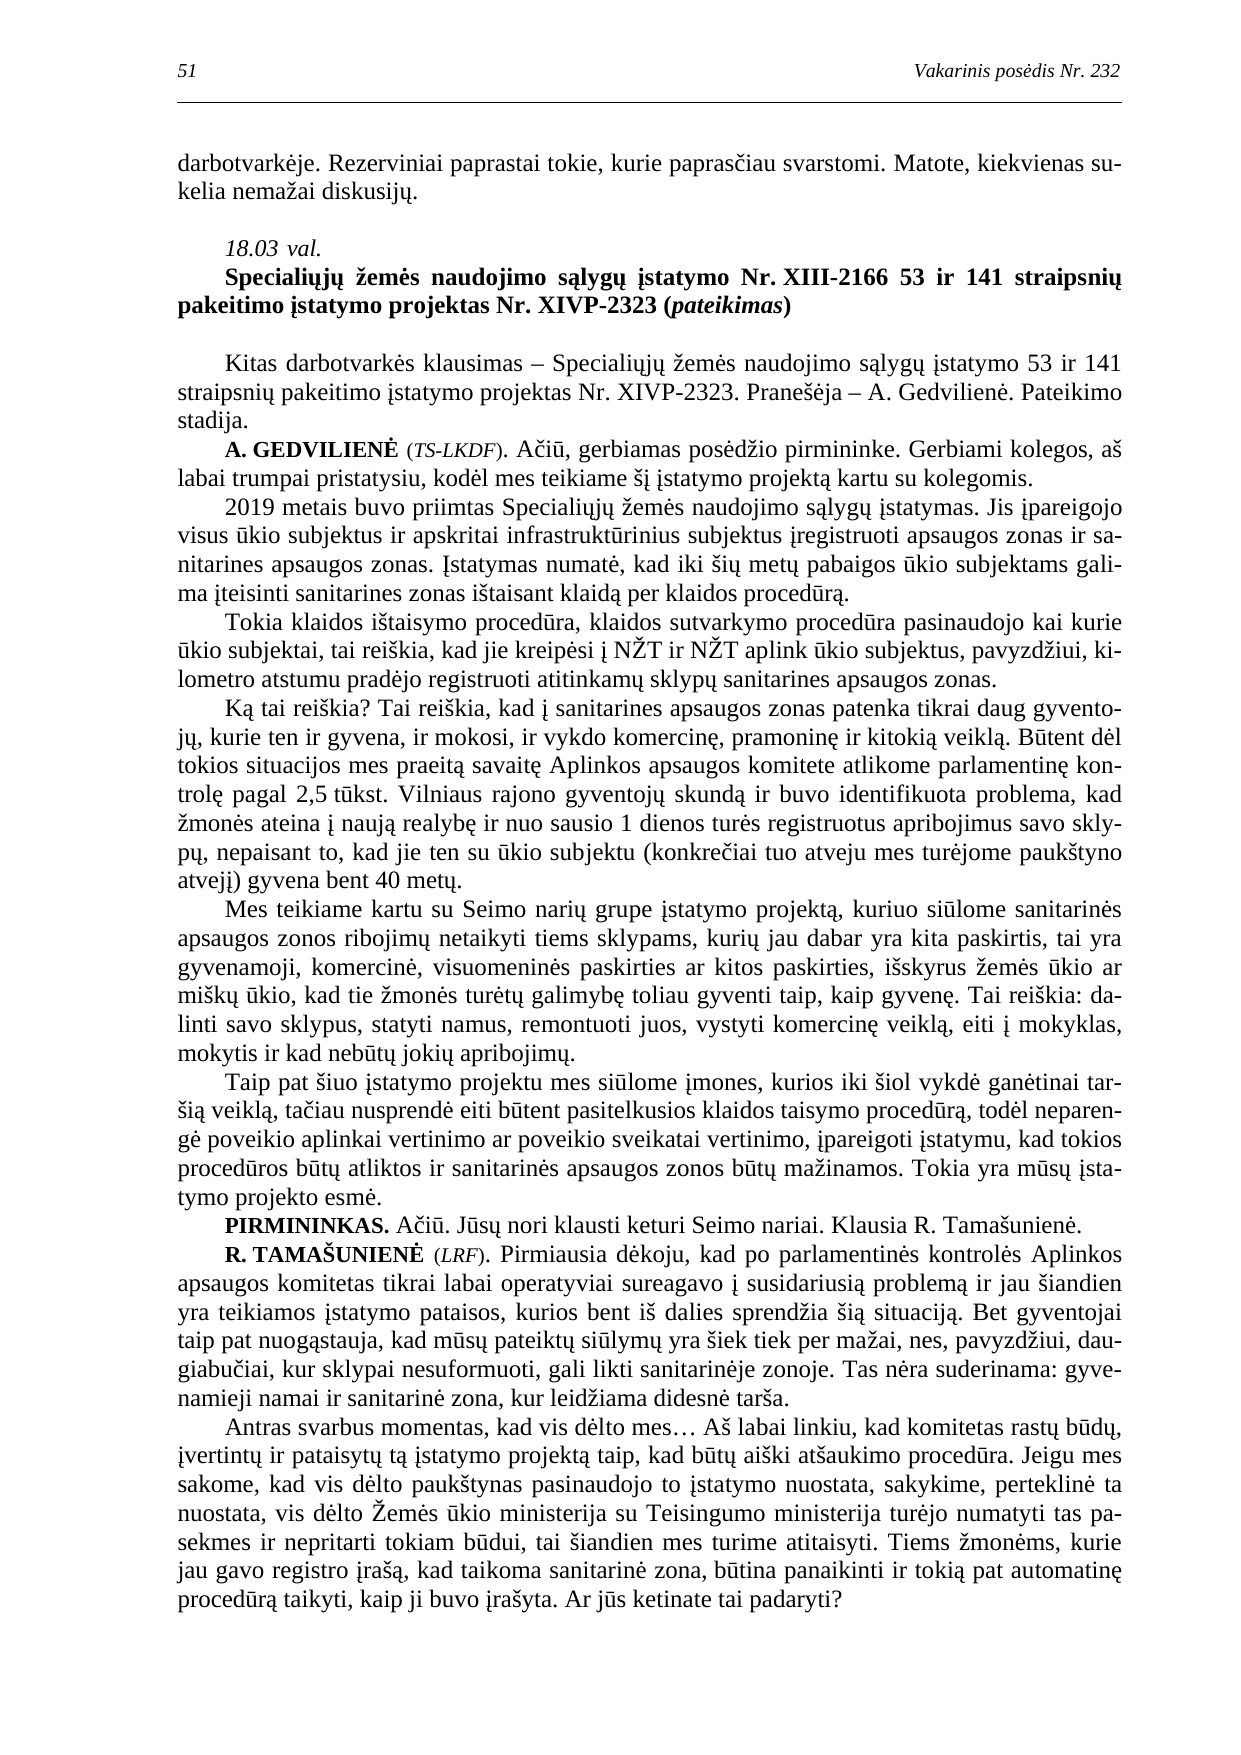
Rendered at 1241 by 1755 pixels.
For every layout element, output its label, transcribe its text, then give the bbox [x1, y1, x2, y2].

text Taip pat šiuo įsta­ty­mo pro­jek­tu mes siū­lo­me įmo­nes, ku­rios iki šiol vyk­dė ga­nė­ti­nai tar­šią veik­lą, ta­čiau nu­spren­dė ei­ti bū­tent pa­si­tel­ku­sios klai­dos tai­sy­mo pro­ce­dū­rą, to­dėl ne­pa­ren­gė po­vei­kio ap­lin­kai ver­ti­ni­mo ar po­vei­kio svei­ka­tai ver­ti­ni­mo, įpa­rei­go­ti įsta­ty­mu, kad to­kios pro­ce­dū­ros bū­tų at­lik­tos ir sa­ni­ta­ri­nės ap­sau­gos zo­nos bū­tų ma­ži­na­mos. To­kia yra mū­sų įsta­ty­mo pro­jek­to es­mė. [177, 1067, 1122, 1210]
text dar­bo­tvarkėje. Re­zer­vi­niai pa­pras­tai to­kie, ku­rie pa­pras­čiau svars­to­mi. Ma­to­te, kiek­vie­nas su­ke­lia ne­ma­žai dis­ku­si­jų. [177, 148, 1122, 205]
text Mes tei­kia­me kar­tu su Sei­mo na­rių gru­pe įsta­ty­mo pro­jek­tą, ku­riuo siū­lo­me sa­ni­ta­ri­nės ap­sau­gos zo­nos ri­bo­ji­mų ne­tai­ky­ti tiems skly­pams, ku­rių jau da­bar yra ki­ta pa­skir­tis, tai yra gy­ve­na­mo­ji, ko­mer­ci­nė, vi­suo­me­ni­nės pa­skir­ties ar ki­tos pa­skir­ties, iš­sky­rus že­mės ūkio ar miš­kų ūkio, kad tie žmo­nės tu­rė­tų ga­li­my­bę to­liau gy­ven­ti taip, kaip gy­ve­nę. Tai reiš­kia: da­lin­ti sa­vo skly­pus, sta­ty­ti na­mus, re­mon­tuo­ti juos, vys­ty­ti ko­mer­ci­nę veik­lą, ei­ti į mo­kyk­las, mo­ky­tis ir kad ne­bū­tų jo­kių ap­ri­bo­ji­mų. [177, 894, 1122, 1067]
text 18.03 val. [224, 234, 1122, 262]
text To­kia klai­dos iš­tai­sy­mo pro­ce­dū­ra, klai­dos su­tvar­ky­mo pro­ce­dū­ra pa­si­nau­do­jo kai ku­rie ūkio sub­jek­tai, tai reiš­kia, kad jie krei­pė­si į NŽT ir NŽT ap­link ūkio sub­jek­tus, pa­vyz­džiui, ki­lo­met­ro at­stu­mu pra­dė­jo re­gist­ruo­ti ati­tin­ka­mų skly­pų sa­ni­ta­ri­nes ap­sau­gos zo­nas. [177, 607, 1122, 693]
text R. TAMAŠUNIENĖ (LRF). Pir­miau­sia dė­ko­ju, kad po par­la­men­ti­nės kon­tro­lės Ap­lin­kos ap­sau­gos ko­mi­te­tas tik­rai la­bai ope­ra­ty­viai su­re­a­ga­vo į su­si­da­riu­sią pro­ble­mą ir jau šian­dien yra tei­kia­mos įsta­ty­mo pa­tai­sos, ku­rios bent iš da­lies spren­džia šią si­tu­a­ci­ją. Bet gy­ven­to­jai taip pat nuo­gąs­tau­ja, kad mū­sų pa­teik­tų siū­ly­mų yra šiek tiek per ma­žai, nes, pa­vyz­džiui, dau­gia­bu­čiai, kur skly­pai ne­su­for­muo­ti, ga­li lik­ti sa­ni­ta­ri­nė­je zo­no­je. Tas nė­ra su­de­ri­na­ma: gy­ve­na­mie­ji na­mai ir sa­ni­ta­ri­nė zo­na, kur lei­džia­ma di­des­nė tar­ša. [177, 1239, 1122, 1412]
text PIRMININKAS. Ačiū. Jū­sų no­ri klaus­ti ke­tu­ri Sei­mo na­riai. Klau­sia R. Ta­ma­šu­nie­nė. [177, 1210, 1122, 1239]
text Ką tai reiš­kia? Tai reiš­kia, kad į sa­ni­ta­ri­nes ap­sau­gos zo­nas pa­ten­ka tik­rai daug gy­ven­to­jų, ku­rie ten ir gy­ve­na, ir mo­ko­si, ir vyk­do ko­mer­ci­nę, pra­mo­ni­nę ir ki­to­kią veik­lą. Bū­tent dėl to­kios si­tu­a­ci­jos mes pra­ei­tą sa­vai­tę Ap­lin­kos ap­sau­gos ko­mi­te­te at­li­ko­me par­la­men­ti­nę kon­tro­lę pa­gal 2,5 tūkst. Vil­niaus ra­jo­no gy­ven­to­jų skun­dą ir bu­vo iden­ti­fi­kuo­ta pro­ble­ma, kad žmo­nės at­ei­na į nau­ją re­a­ly­bę ir nuo sau­sio 1 die­nos tu­rės re­gist­ruo­tus ap­ri­bo­ji­mus sa­vo skly­pų, ne­pai­sant to, kad jie ten su ūkio sub­jek­tu (kon­kre­čiai tuo at­ve­ju mes tu­rė­jo­me paukš­ty­no at­ve­jį) gy­ve­na bent 40 me­tų. [177, 693, 1122, 894]
text 2019 me­tais bu­vo pri­im­tas Spe­cia­lių­jų že­mės nau­do­ji­mo są­ly­gų įsta­ty­mas. Jis įpa­rei­go­jo vi­sus ūkio sub­jek­tus ir ap­skri­tai in­fra­struk­tū­ri­nius sub­jek­tus įre­gist­ruo­ti ap­sau­gos zo­nas ir sa­ni­ta­ri­nes ap­sau­gos zo­nas. Įsta­ty­mas nu­ma­tė, kad iki šių me­tų pa­bai­gos ūkio sub­jek­tams ga­li­ma įtei­sin­ti sa­ni­ta­ri­nes zo­nas iš­tai­sant klai­dą per klai­dos pro­ce­dū­rą. [177, 492, 1122, 607]
text Ki­tas dar­bo­tvarkės klau­si­mas – Spe­cia­lių­jų že­mės nau­do­ji­mo są­ly­gų įsta­ty­mo 53 ir 141 straips­nių pa­kei­ti­mo įsta­ty­mo pro­jek­tas Nr. XIVP-2323. Pra­ne­šė­ja – A. Ged­vi­lie­nė. Pa­tei­ki­mo sta­di­ja. [177, 348, 1122, 434]
text Spe­cia­lių­jų že­mės nau­do­ji­mo są­ly­gų įsta­ty­mo Nr. XIII-2166 53 ir 141 straips­nių pakei­ti­mo įsta­ty­mo pro­jek­tas Nr. XIVP-2323 (pa­tei­ki­mas) [177, 262, 1122, 319]
text A. GEDVILIENĖ (TS-LKDF). Ačiū, ger­bia­mas po­sė­džio pir­mi­nin­ke. Ger­bia­mi ko­le­gos, aš la­bai trum­pai pri­sta­ty­siu, ko­dėl mes tei­kia­me šį įsta­ty­mo pro­jek­tą kar­tu su ko­le­go­mis. [177, 434, 1122, 492]
text Ant­ras svar­bus mo­men­tas, kad vis dėl­to mes… Aš la­bai lin­kiu, kad ko­mi­te­tas ras­tų bū­dų, įver­tin­tų ir pa­tai­sy­tų tą įsta­ty­mo pro­jek­tą taip, kad bū­tų aiš­ki at­šau­ki­mo pro­ce­dū­ra. Jei­gu mes sa­ko­me, kad vis dėl­to paukš­ty­nas pa­si­nau­do­jo to įsta­ty­mo nuo­sta­ta, sa­ky­ki­me, per­tek­li­nė ta nuo­sta­ta, vis dėl­to Že­mės ūkio mi­nis­te­ri­ja su Tei­sin­gu­mo mi­nis­te­ri­ja tu­rė­jo nu­ma­ty­ti tas pa­sek­mes ir ne­pri­tar­ti to­kiam bū­dui, tai šian­dien mes tu­ri­me ati­tai­sy­ti. Tiems žmo­nėms, ku­rie jau ga­vo re­gist­ro įra­šą, kad tai­ko­ma sa­ni­ta­ri­nė zo­na, bū­ti­na pa­nai­kin­ti ir to­kią pat au­to­ma­ti­nę pro­ce­dū­rą tai­ky­ti, kaip ji bu­vo įra­šy­ta. Ar jūs ke­ti­na­te tai pa­da­ry­ti? [177, 1412, 1122, 1613]
